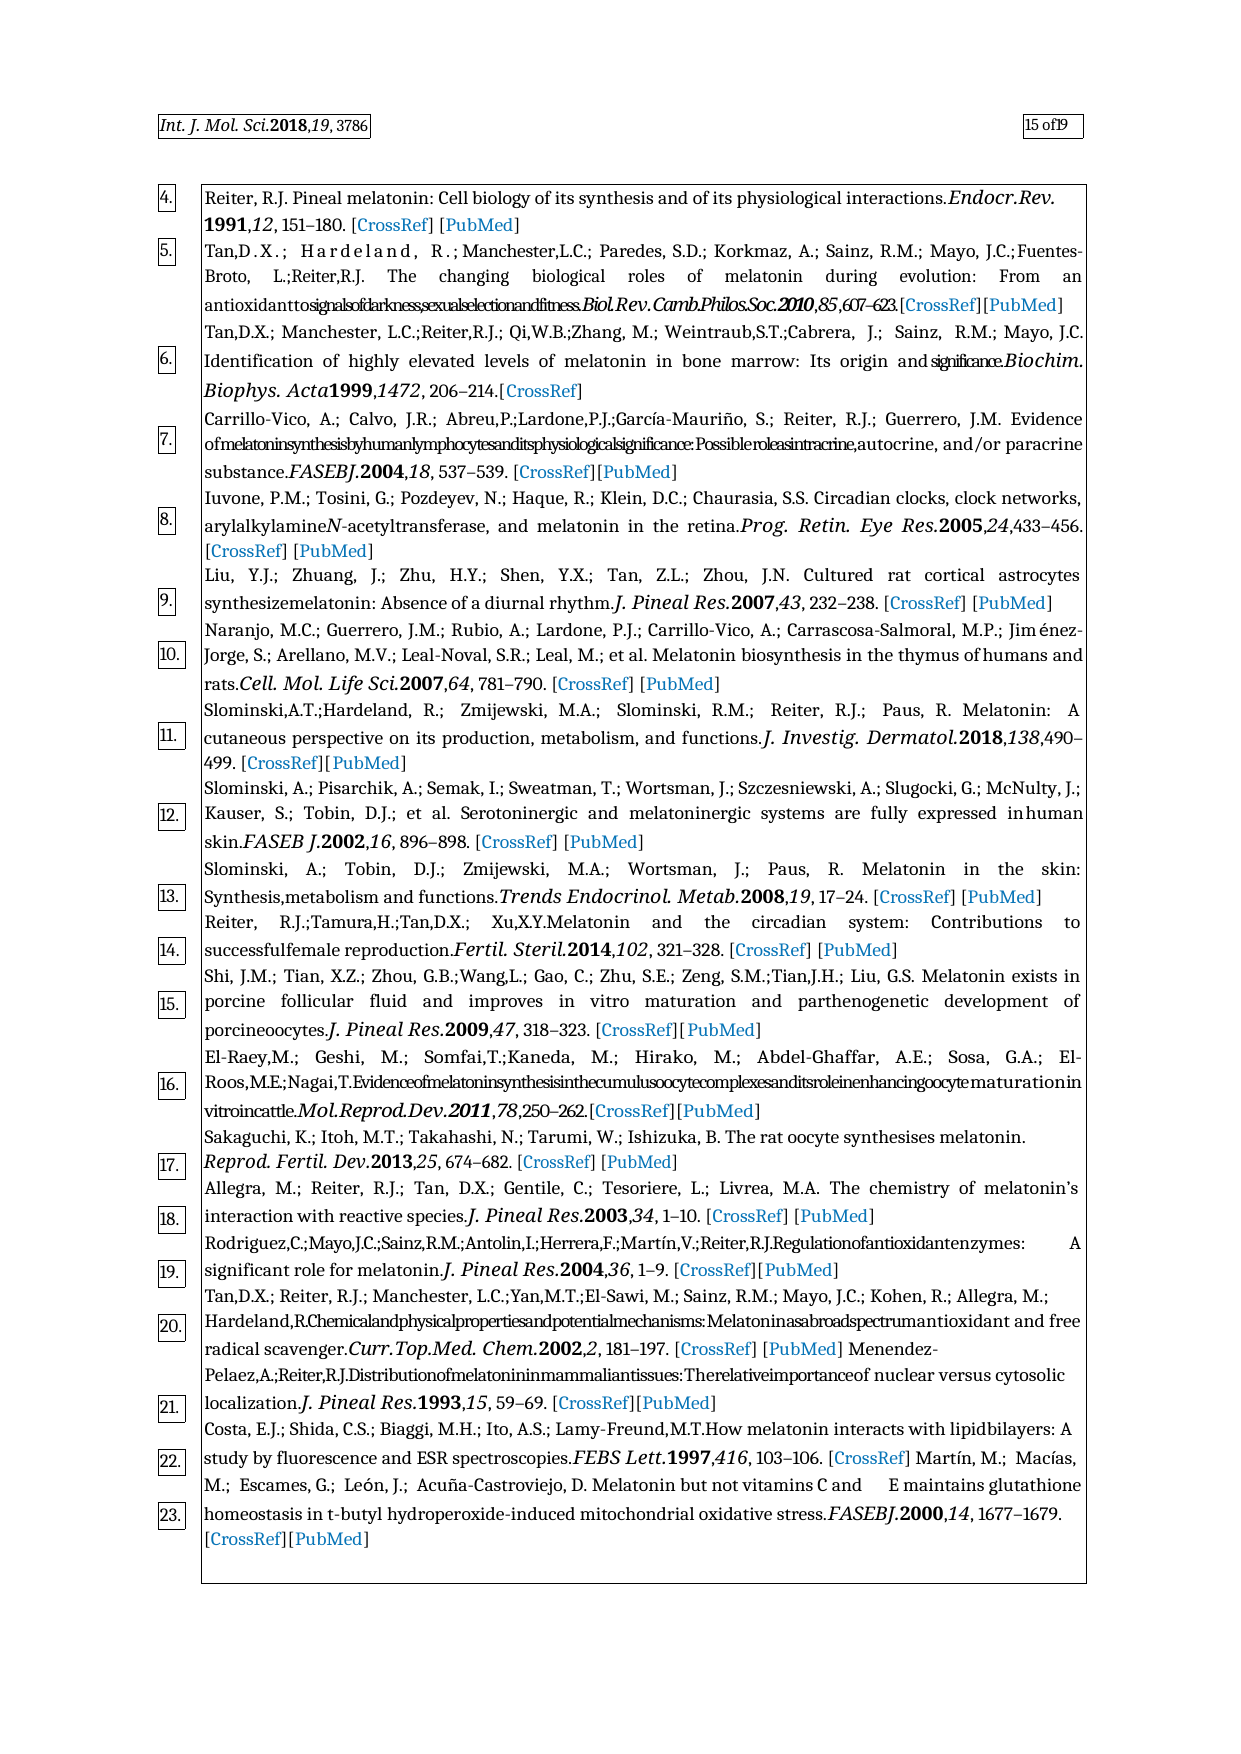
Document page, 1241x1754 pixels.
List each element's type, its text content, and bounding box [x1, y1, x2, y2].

text 12. [159, 805, 185, 826]
text Tan,D.X.; Reiter, R.J.; Manchester, L.C.;Yan,M.T.;El-Sawi, M.; Sainz, R.M.; Mayo, J.C.; Kohen, R.; Allegra, M.; Hardeland,R.Chemicalandphysicalpropertiesandpotentialmechanisms:Melatoninasabroadspectrumantioxidant and free radical scavenger.Curr.Top.Med. Chem.2002,2, 181–197. [CrossRef] [PubMed] Menendez-Pelaez,A.;Reiter,R.J.Distributionofmelatonininmammaliantissues:Therelativeimportanceof nuclear versus cytosolic localization.J. Pineal Res.1993,15, 59–69. [CrossRef][PubMed] [204, 1285, 1083, 1415]
text 6. [159, 347, 175, 369]
text 4. [159, 186, 175, 208]
text Tan,D.X.; Manchester, L.C.;Reiter,R.J.; Qi,W.B.;Zhang, M.; Weintraub,S.T.;Cabrera, J.; Sainz, R.M.; Mayo, J.C. Identification of highly elevated levels of melatonin in bone marrow: Its origin andsignificance.Biochim. Biophys. Acta1999,1472, 206–214.[CrossRef] [204, 321, 1084, 403]
text 5. [159, 240, 175, 261]
text Slominski, A.; Pisarchik, A.; Semak, I.; Sweatman, T.; Wortsman, J.; Szczesniewski, A.; Slugocki, G.; McNulty, J.; Kauser, S.; Tobin, D.J.; et al. Serotoninergic and melatoninergic systems are fully expressed inhuman skin.FASEB J.2002,16, 896–898. [CrossRef] [PubMed] [204, 777, 1083, 854]
text 7. [159, 428, 175, 450]
text 18. [159, 1208, 185, 1230]
text Shi, J.M.; Tian, X.Z.; Zhou, G.B.;Wang,L.; Gao, C.; Zhu, S.E.; Zeng, S.M.;Tian,J.H.; Liu, G.S. Melatonin exists in porcine follicular fluid and improves in vitro maturation and parthenogenetic development of porcineoocytes.J. Pineal Res.2009,47, 318–323. [CrossRef][PubMed] [204, 965, 1081, 1042]
text Liu, Y.J.; Zhuang, J.; Zhu, H.Y.; Shen, Y.X.; Tan, Z.L.; Zhou, J.N. Cultured rat cortical astrocytes synthesizemelatonin: Absence of a diurnal rhythm.J. Pineal Res.2007,43, 232–238. [CrossRef] [PubMed] [204, 565, 1081, 615]
text 21. [159, 1397, 185, 1418]
text Costa, E.J.; Shida, C.S.; Biaggi, M.H.; Ito, A.S.; Lamy-Freund,M.T.How melatonin interacts with lipidbilayers: A study by fluorescence and ESR spectroscopies.FEBS Lett.1997,416, 103–106. [CrossRef] Martín, M.; Macías, M.; Escames, G.; León, J.; Acuña-Castroviejo, D. Melatonin but not vitamins C and E maintains glutathione homeostasis in t-butyl hydroperoxide-induced mitochondrial oxidative stress.FASEBJ.2000,14, 1677–1679. [CrossRef][PubMed] [204, 1419, 1084, 1550]
text 19. [159, 1262, 185, 1284]
text Slominski,A.T.;Hardeland, R.; Zmijewski, M.A.; Slominski, R.M.; Reiter, R.J.; Paus, R. Melatonin: A cutaneous perspective on its production, metabolism, and functions.J. Investig. Dermatol.2018,138,490–499. [CrossRef][PubMed] [203, 699, 1083, 774]
text Carrillo-Vico, A.; Calvo, J.R.; Abreu,P.;Lardone,P.J.;García-Mauriño, S.; Reiter, R.J.; Guerrero, J.M. Evidence ofmelatoninsynthesisbyhumanlymphocytesanditsphysiologicalsignificance:Possibleroleasintracrine,autocrine, and/or paracrine substance.FASEBJ.2004,18, 537–539. [CrossRef][PubMed] [204, 407, 1083, 484]
text El-Raey,M.; Geshi, M.; Somfai,T.;Kaneda, M.; Hirako, M.; Abdel-Ghaffar, A.E.; Sosa, G.A.; El-Roos,M.E.;Nagai,T.Evidenceofmelatoninsynthesisinthecumulusoocytecomplexesanditsroleinenhancingoocytematurationinvitroincattle.Mol.Reprod.Dev.2011,78,250–262.[CrossRef][PubMed] [204, 1046, 1083, 1123]
text 17. [159, 1154, 185, 1176]
text Rodriguez,C.;Mayo,J.C.;Sainz,R.M.;Antolin,I.;Herrera,F.;Martín,V.;Reiter,R.J.Regulationofantioxidantenzymes: A significant role for melatonin.J. Pineal Res.2004,36, 1–9. [CrossRef][PubMed] [204, 1231, 1081, 1282]
text Reprod. Fertil. Dev.2013,25, 674–682. [CrossRef] [PubMed] [204, 1149, 1086, 1174]
text Int. J. Mol. Sci.2018,19, 3786 [159, 115, 370, 136]
text Slominski, A.; Tobin, D.J.; Zmijewski, M.A.; Wortsman, J.; Paus, R. Melatonin in the skin: Synthesis,metabolism and functions.Trends Endocrinol. Metab.2008,19, 17–24. [CrossRef] [PubMed] [204, 858, 1083, 908]
text Reiter, R.J. Pineal melatonin: Cell biology of its synthesis and of its physiological interactions.Endocr.Rev. [204, 185, 1086, 210]
text 15. [159, 993, 185, 1015]
text Reiter, R.J.;Tamura,H.;Tan,D.X.; Xu,X.Y.Melatonin and the circadian system: Contributions to successfulfemale reproduction.Fertil. Steril.2014,102, 321–328. [CrossRef] [PubMed] [204, 912, 1081, 962]
text 10. [159, 643, 185, 665]
text 15 of19 [1025, 115, 1083, 134]
text 8. [159, 509, 175, 531]
text 16. [159, 1074, 185, 1095]
text Naranjo, M.C.; Guerrero, J.M.; Rubio, A.; Lardone, P.J.; Carrillo-Vico, A.; Carrascosa-Salmoral, M.P.; Jiménez-Jorge, S.; Arellano, M.V.; Leal-Noval, S.R.; Leal, M.; et al. Melatonin biosynthesis in the thymus ofhumans and rats.Cell. Mol. Life Sci.2007,64, 781–790. [CrossRef] [PubMed] [204, 618, 1083, 695]
text 14. [159, 939, 185, 961]
text Iuvone, P.M.; Tosini, G.; Pozdeyev, N.; Haque, R.; Klein, D.C.; Chaurasia, S.S. Circadian clocks, clock networks, arylalkylamineN-acetyltransferase, and melatonin in the retina.Prog. Retin. Eye Res.2005,24,433–456. [CrossRef] [PubMed] [204, 488, 1083, 562]
text 9. [159, 590, 175, 611]
text 11. [159, 724, 185, 746]
text 13. [159, 886, 185, 907]
text 1991,12, 151–180. [CrossRef] [PubMed] [203, 211, 1086, 237]
text Allegra, M.; Reiter, R.J.; Tan, D.X.; Gentile, C.; Tesoriere, L.; Livrea, M.A. The chemistry of melatonin’s interaction with reactive species.J. Pineal Res.2003,34, 1–10. [CrossRef] [PubMed] [204, 1178, 1081, 1228]
text 23. [159, 1504, 185, 1526]
text Sakaguchi, K.; Itoh, M.T.; Takahashi, N.; Tarumi, W.; Ishizuka, B. The rat oocyte synthesises melatonin. [204, 1127, 1086, 1148]
text 20. [159, 1316, 185, 1337]
text 22. [159, 1450, 185, 1472]
text Tan,D.X.; Hardeland, R.;Manchester,L.C.; Paredes, S.D.; Korkmaz, A.; Sainz, R.M.; Mayo, J.C.;Fuentes-Broto, L.;Reiter,R.J. The changing biological roles of melatonin during evolution: From an antioxidanttosignalsofdarkness,sexualselectionandfitness.Biol.Rev.Camb.Philos.Soc.2010,85,607–623.[CrossRef][PubMed] [204, 240, 1083, 317]
